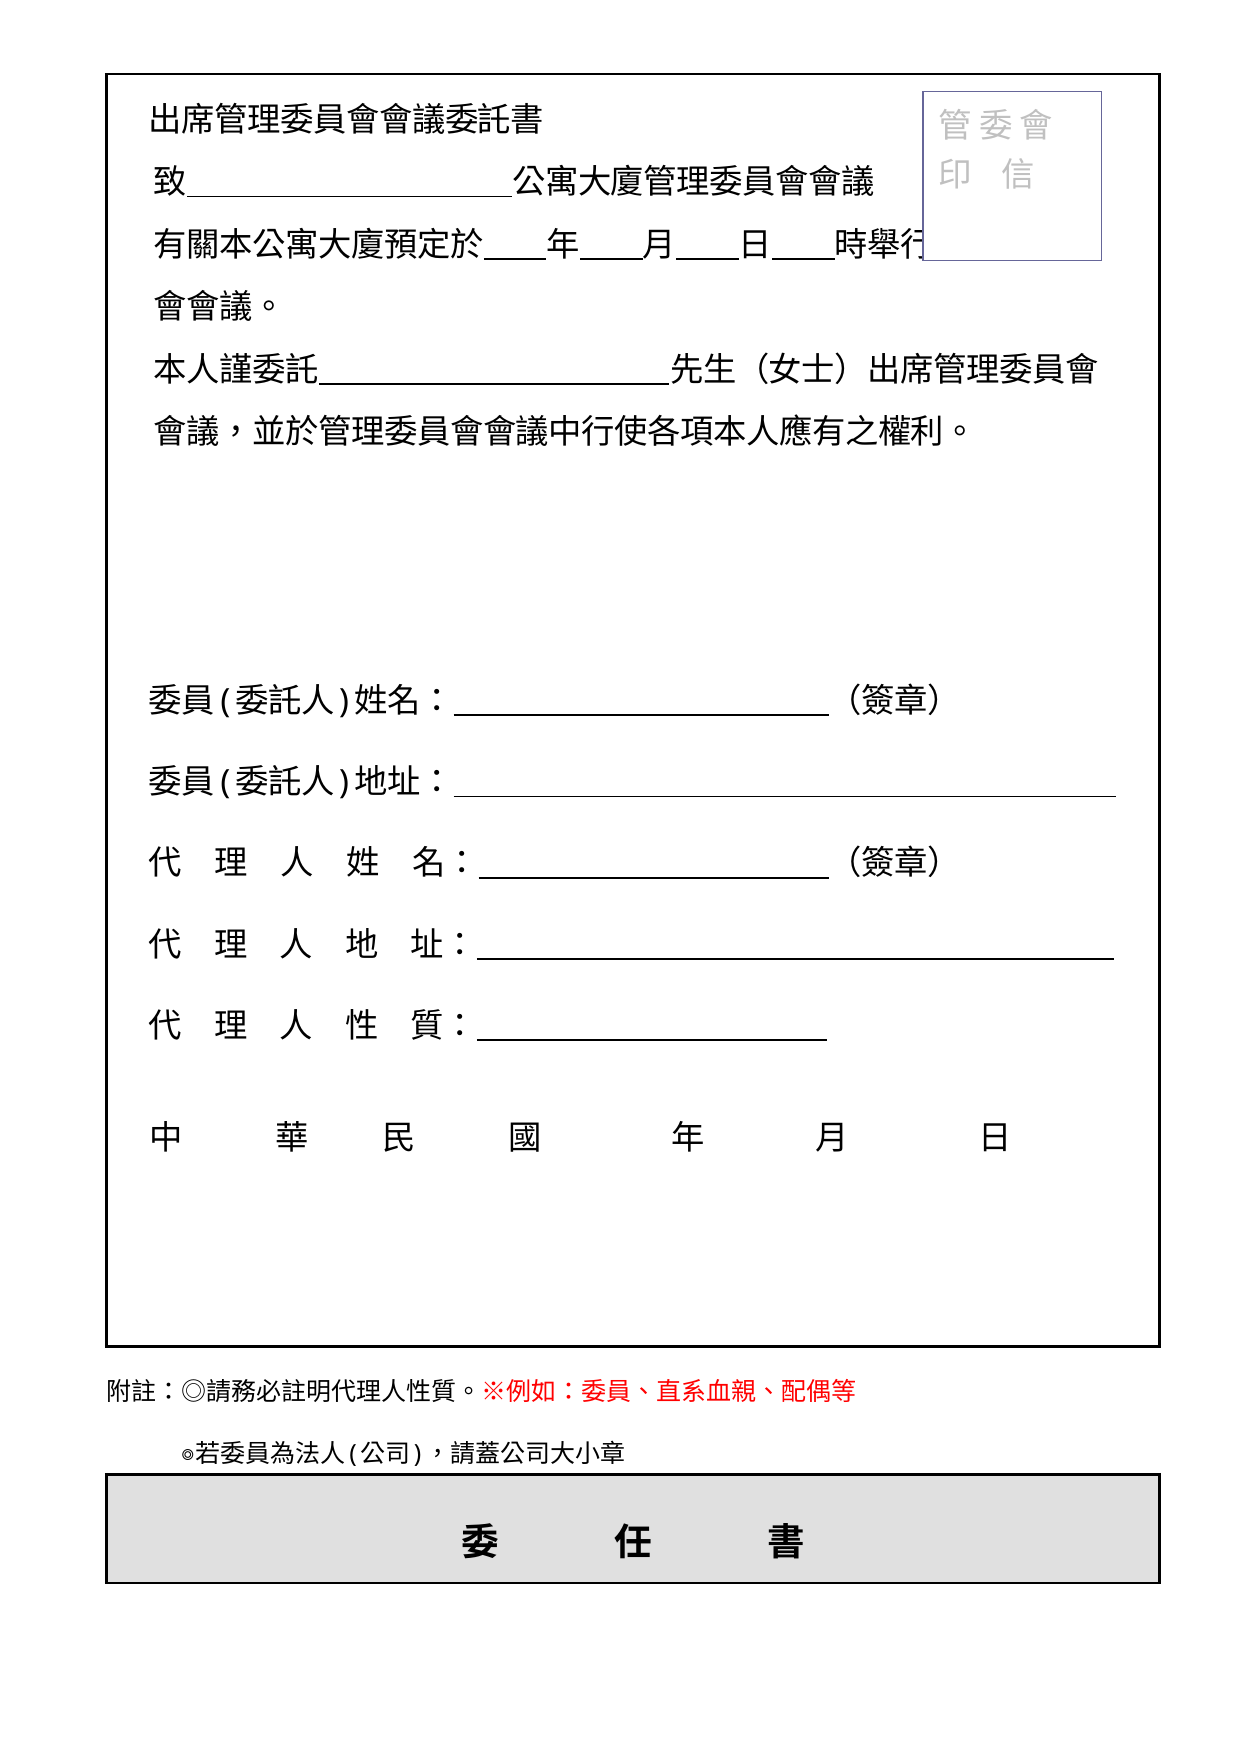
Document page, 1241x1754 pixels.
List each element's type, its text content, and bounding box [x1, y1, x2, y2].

table_header 委任書 [108, 1476, 1158, 1582]
text ◎若委員為法人(公司)，請蓋公司大小章 [106, 1410, 1134, 1473]
text 附註：◎請務必註明代理人性質。※例如：委員、直系血親、配偶等 [106, 1348, 1134, 1410]
table_cell 出席管理委員會會議委託書 致 公寓大廈管理委員會會議 有關本公寓大廈預定於 年 月 日 時舉行之管理委員會會議。 本人謹委託 先生（女士）出席管理委員會會議，並於管理委員會會議中行使各項本人應有之權利。 委員(委託人)姓名： （簽章） 委員(委託人)地址： 代 理 人 姓 名： （簽章） 代 理 人 地 址： 代 理 人 性 質： 中 華 民 國 年 月 日 [108, 75, 1158, 1345]
